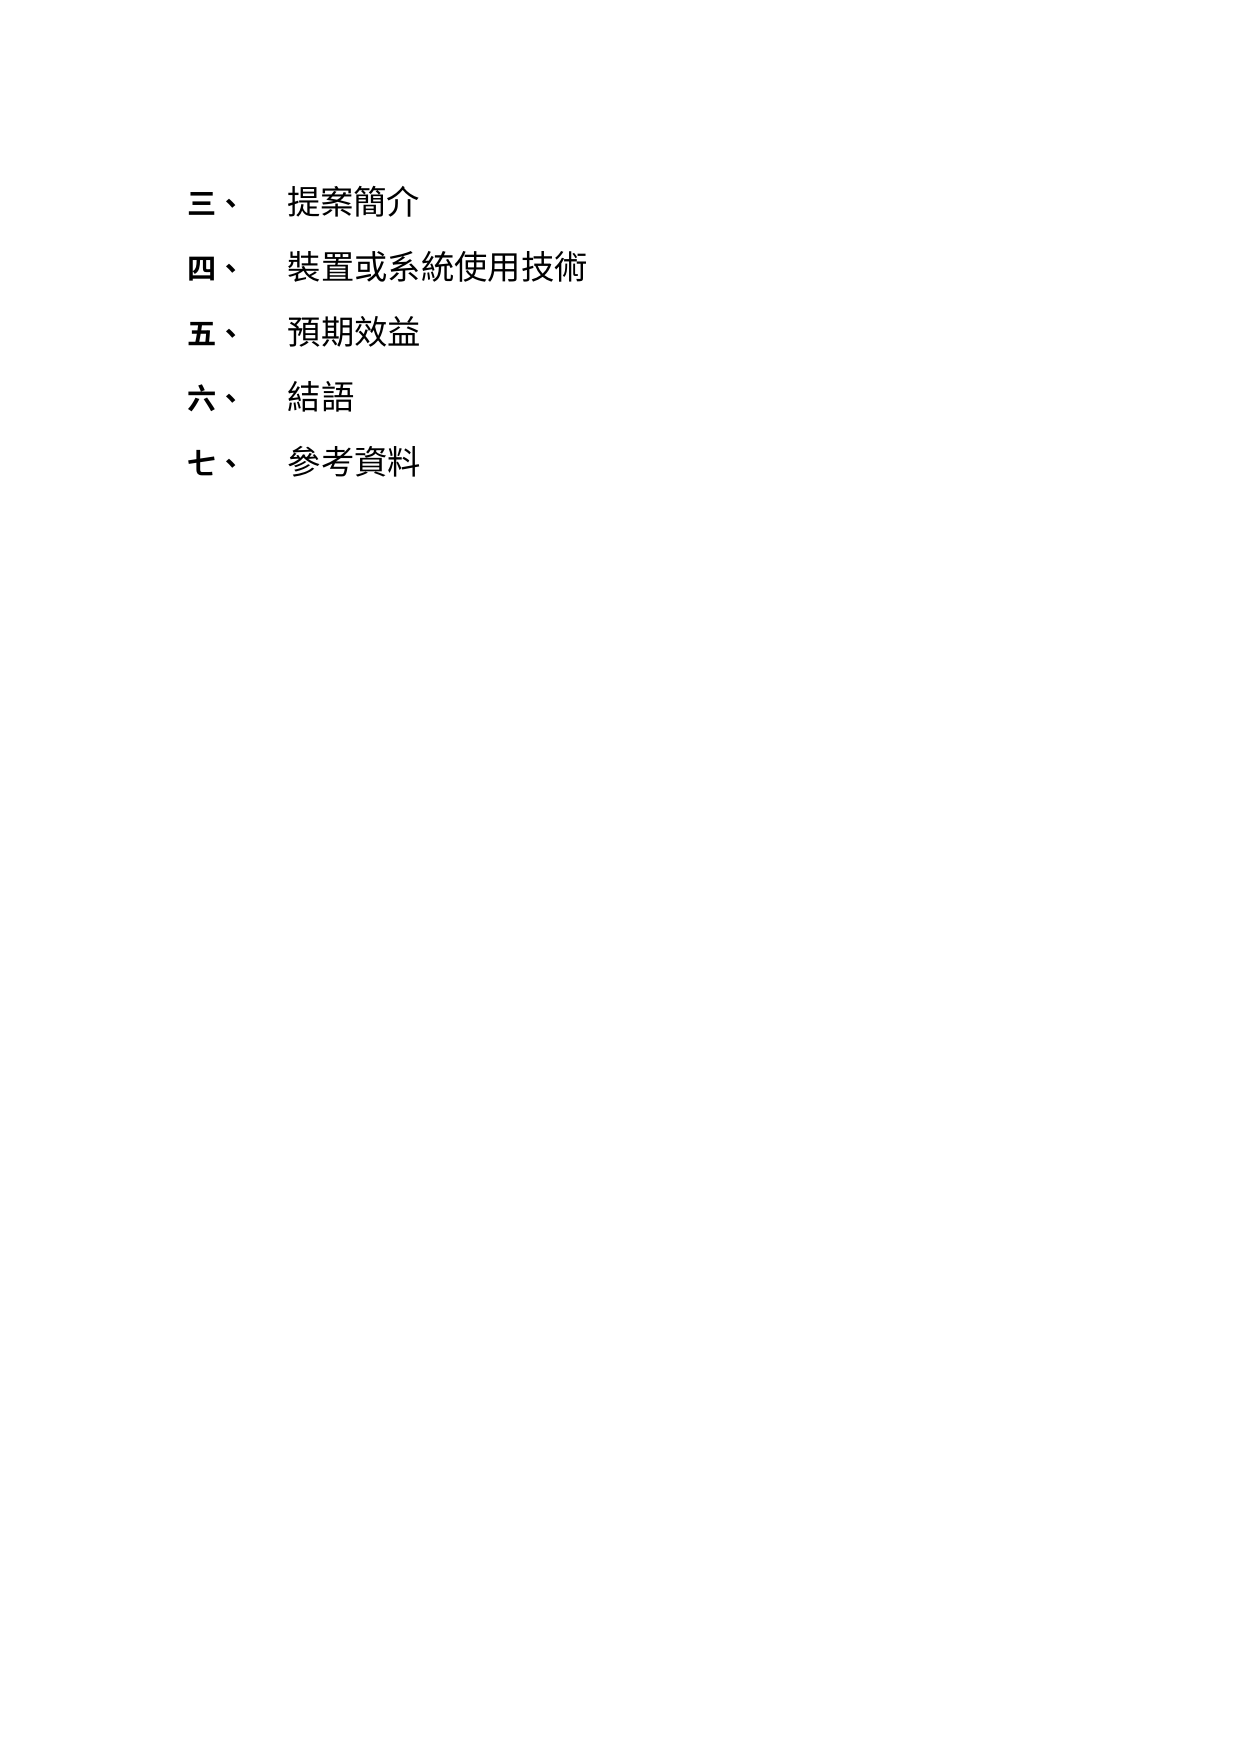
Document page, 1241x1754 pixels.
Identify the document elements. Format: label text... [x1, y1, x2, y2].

list 裝置或系統使用技術 [187, 223, 1053, 286]
list 預期效益 [187, 288, 1053, 351]
list 參考資料 [187, 418, 1053, 481]
list 提案簡介 [187, 158, 1053, 221]
list 結語 [187, 353, 1053, 416]
